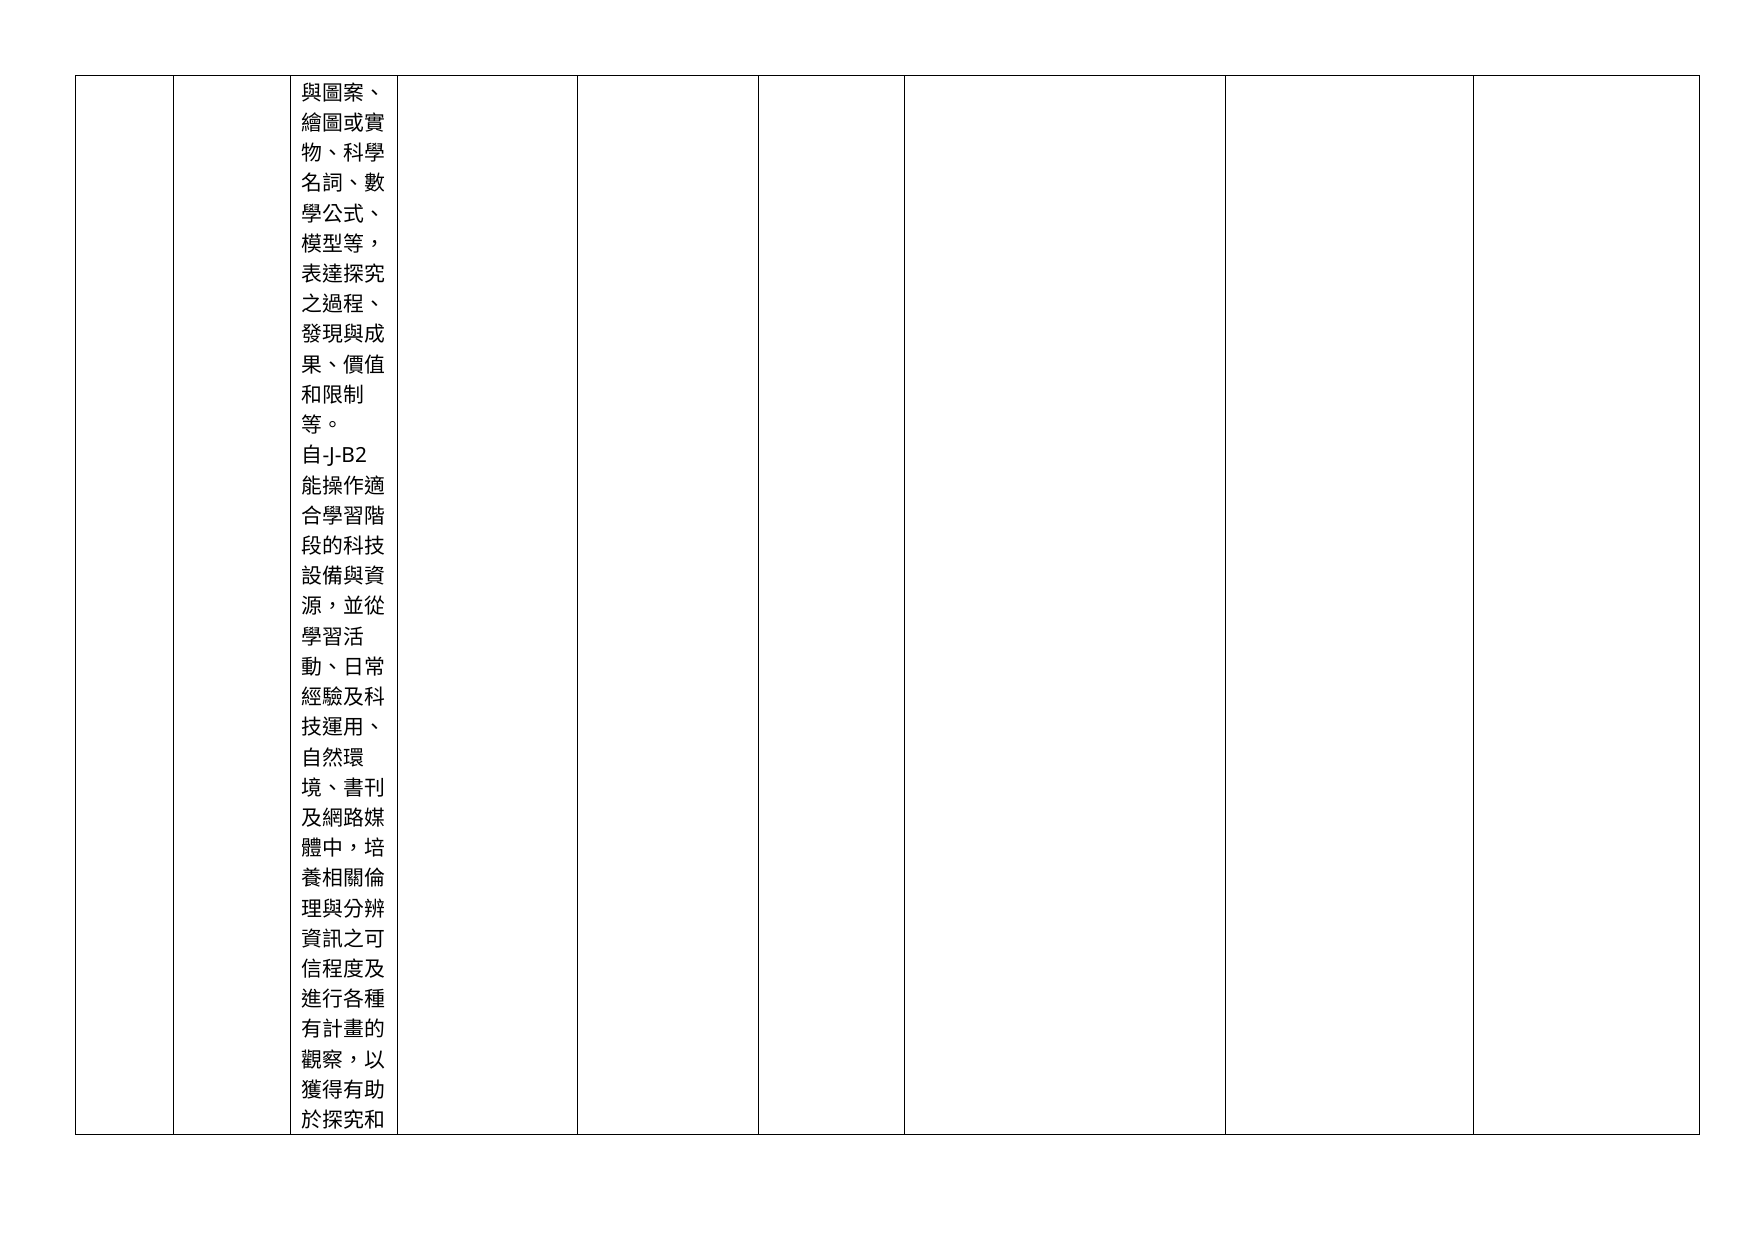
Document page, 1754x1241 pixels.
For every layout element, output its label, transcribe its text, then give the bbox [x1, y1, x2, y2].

table_cell [1474, 76, 1699, 1133]
table_cell [759, 76, 904, 1133]
table_cell [174, 76, 290, 1133]
table_cell [905, 76, 1225, 1133]
table_cell [76, 76, 173, 1133]
table_cell [398, 76, 577, 1133]
table_cell [1226, 76, 1473, 1133]
table_cell [578, 76, 758, 1133]
table_cell 與圖案、繪圖或實物、科學名詞、數學公式、模型等，表達探究之過程、發現與成果、價值和限制等。 自-J-B2 能操作適合學習階段的科技設備與資源，並從學習活動、日常經驗及科技運用、自然環境、書刊及網路媒體中，培養相關倫理與分辨資訊之可信程度及進行各種有計畫的觀察，以獲得有助於探究和 [291, 76, 397, 1133]
